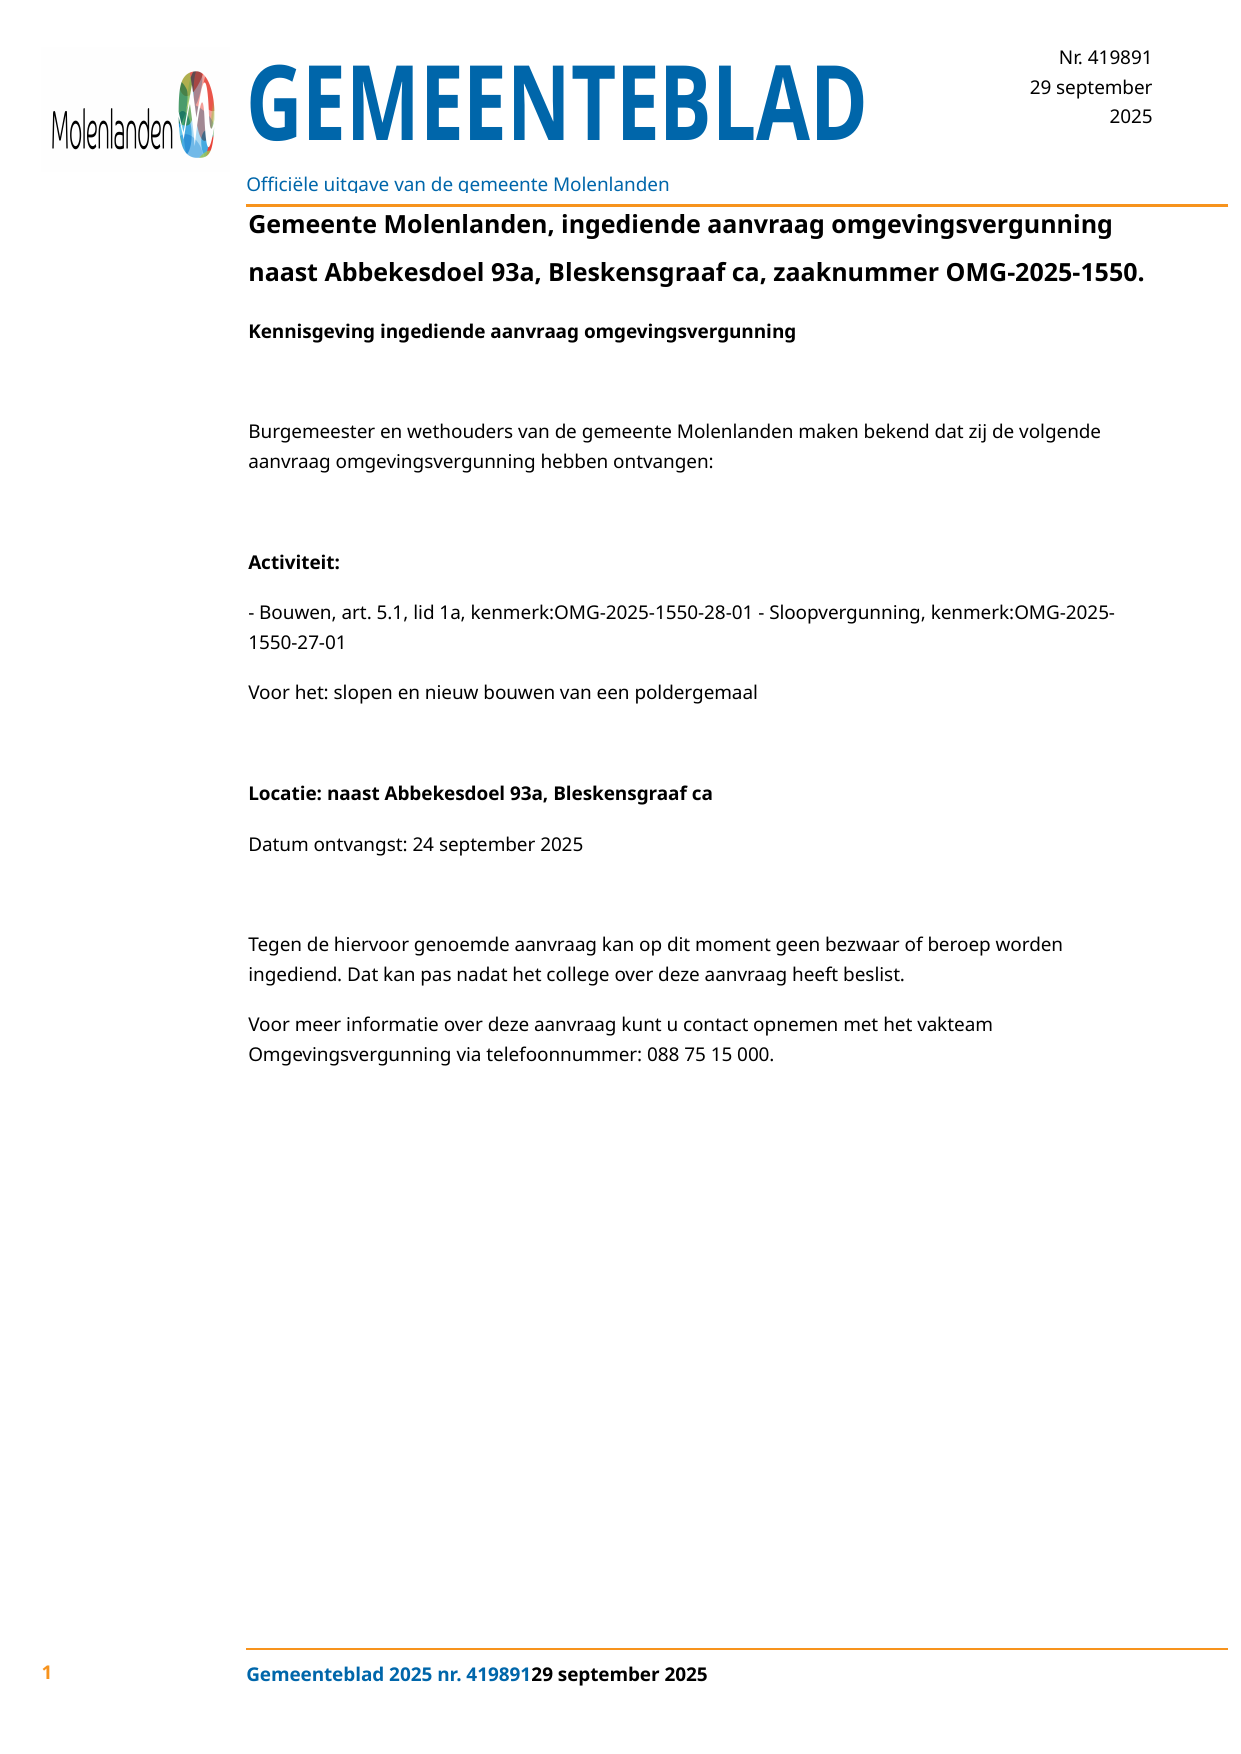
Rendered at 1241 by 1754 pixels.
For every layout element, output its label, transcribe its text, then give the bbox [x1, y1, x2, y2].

text Activiteit: [248, 549, 1152, 575]
text Gemeente Molenlanden, ingediende aanvraag omgevingsvergunning naast Abbekesdoel 93a, Bleskensgraaf ca, zaaknummer OMG-2025-1550. [248, 207, 1152, 288]
text Voor het: slopen en nieuw bouwen van een poldergemaal [248, 679, 1152, 705]
text Kennisgeving ingediende aanvraag omgevingsvergunning [248, 318, 1152, 344]
text Tegen de hiervoor genoemde aanvraag kan op dit moment geen bezwaar of beroep worden ingediend. Dat kan pas nadat het college over deze aanvraag heeft beslist. [248, 932, 1152, 987]
text Datum ontvangst: 24 september 2025 [248, 831, 1152, 857]
text Voor meer informatie over deze aanvraag kunt u contact opnemen met het vakteam Omgevingsvergunning via telefoonnummer: 088 75 15 000. [248, 1012, 1152, 1067]
text Burgemeester en wethouders van de gemeente Molenlanden maken bekend dat zij de volgende aanvraag omgevingsvergunning hebben ontvangen: [248, 419, 1152, 474]
text Locatie: naast Abbekesdoel 93a, Bleskensgraaf ca [248, 780, 1152, 806]
picture [41, 47, 231, 172]
text - Bouwen, art. 5.1, lid 1a, kenmerk:OMG-2025-1550-28-01 - Sloopvergunning, kenmerk:OMG-2025-1550-27-01 [248, 599, 1152, 655]
